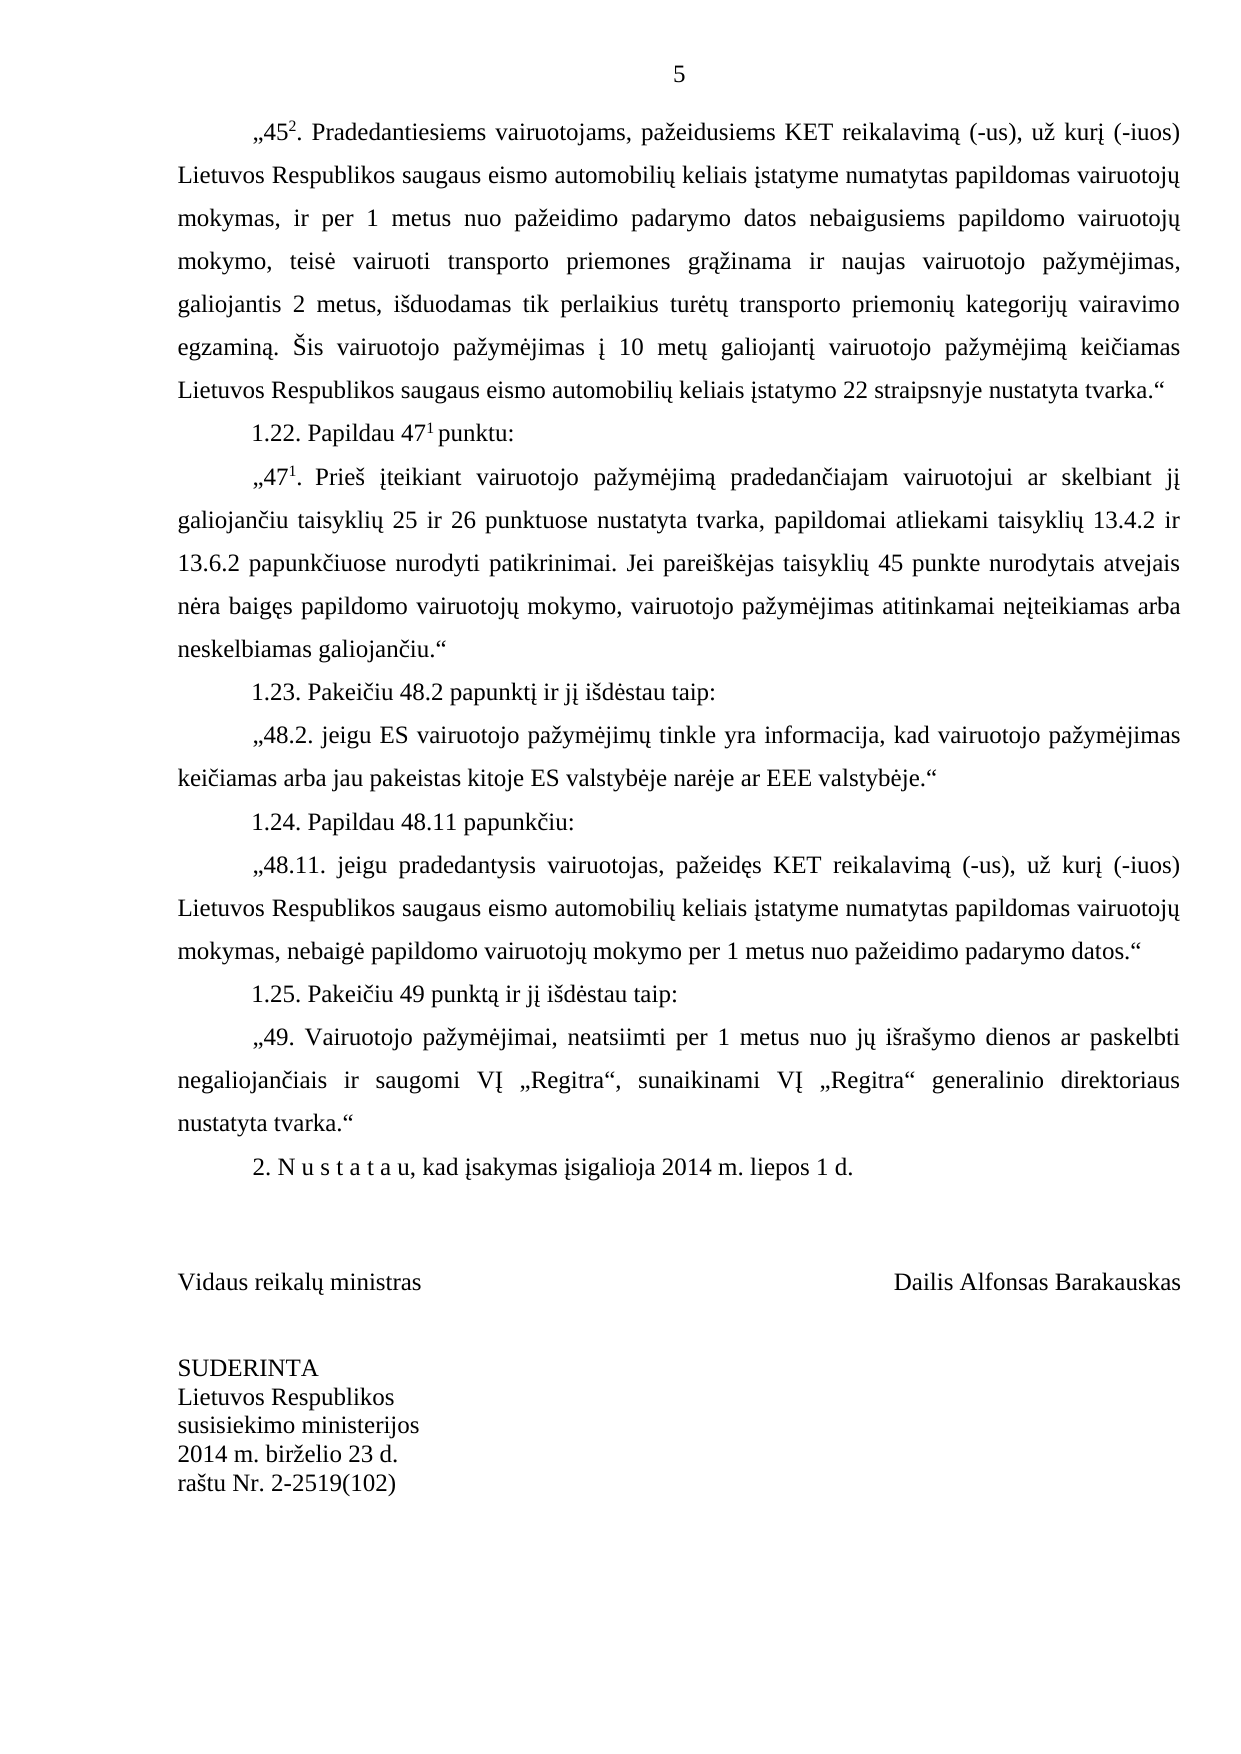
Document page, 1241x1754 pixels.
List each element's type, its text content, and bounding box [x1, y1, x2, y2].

text Lietuvos Respublikos [177, 1382, 1181, 1410]
text 1.22. Papildau 471 punktu: [177, 418, 1181, 447]
text Suderinta [177, 1353, 1181, 1382]
text 1.24. Papildau 48.11 papunkčiu: [177, 807, 1181, 835]
text 1.25. Pakeičiu 49 punktą ir jį išdėstau taip: [177, 979, 1181, 1008]
text „49. Vairuotojo pažymėjimai, neatsiimti per 1 metus nuo jų išrašymo dienos ar paskelbti negaliojančiais ir saugomi VĮ „Regitra“, sunaikinami VĮ „Regitra“ generalinio direktoriaus nustatyta tvarka.“ [177, 1022, 1181, 1137]
text 2. N u s t a t a u, kad įsakymas įsigalioja 2014 m. liepos 1 d. [177, 1152, 1181, 1180]
text susisiekimo ministerijos [177, 1410, 1181, 1439]
text „48.11. jeigu pradedantysis vairuotojas, pažeidęs KET reikalavimą (-us), už kurį (-iuos) Lietuvos Respublikos saugaus eismo automobilių keliais įstatyme numatytas papildomas vairuotojų mokymas, nebaigė papildomo vairuotojų mokymo per 1 metus nuo pažeidimo padarymo datos.“ [177, 850, 1181, 965]
text 1.23. Pakeičiu 48.2 papunktį ir jį išdėstau taip: [177, 677, 1181, 706]
text raštu Nr. 2-2519(102) [177, 1468, 1181, 1497]
text „471. Prieš įteikiant vairuotojo pažymėjimą pradedančiajam vairuotojui ar skelbiant jį galiojančiu taisyklių 25 ir 26 punktuose nustatyta tvarka, papildomai atliekami taisyklių 13.4.2 ir 13.6.2 papunkčiuose nurodyti patikrinimai. Jei pareiškėjas taisyklių 45 punkte nurodytais atvejais nėra baigęs papildomo vairuotojų mokymo, vairuotojo pažymėjimas atitinkamai neįteikiamas arba neskelbiamas galiojančiu.“ [177, 462, 1181, 663]
text 2014 m. birželio 23 d. [177, 1439, 1181, 1468]
text „452. Pradedantiesiems vairuotojams, pažeidusiems KET reikalavimą (-us), už kurį (-iuos) Lietuvos Respublikos saugaus eismo automobilių keliais įstatyme numatytas papildomas vairuotojų mokymas, ir per 1 metus nuo pažeidimo padarymo datos nebaigusiems papildomo vairuotojų mokymo, teisė vairuoti transporto priemones grąžinama ir naujas vairuotojo pažymėjimas, galiojantis 2 metus, išduodamas tik perlaikius turėtų transporto priemonių kategorijų vairavimo egzaminą. Šis vairuotojo pažymėjimas į 10 metų galiojantį vairuotojo pažymėjimą keičiamas Lietuvos Respublikos saugaus eismo automobilių keliais įstatymo 22 straipsnyje nustatyta tvarka.“ [177, 117, 1181, 404]
text „48.2. jeigu ES vairuotojo pažymėjimų tinkle yra informacija, kad vairuotojo pažymėjimas keičiamas arba jau pakeistas kitoje ES valstybėje narėje ar EEE valstybėje.“ [177, 720, 1181, 792]
text Vidaus reikalų ministras Dailis Alfonsas Barakauskas [177, 1267, 1181, 1295]
